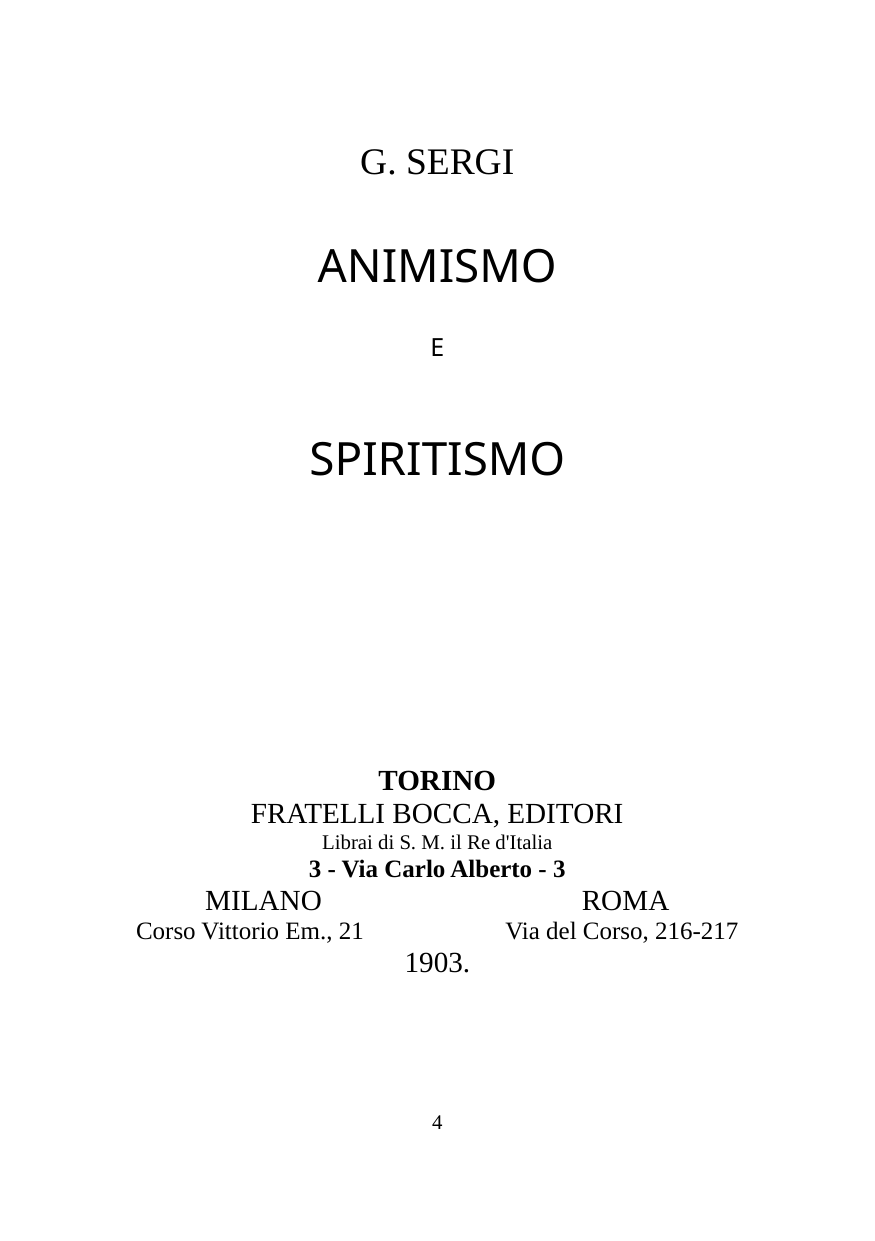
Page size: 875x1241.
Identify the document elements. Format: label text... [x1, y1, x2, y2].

text MILANO ROMA [106, 883, 768, 916]
subtitle TORINO [106, 763, 768, 796]
text Librai di S. M. il Re d'Italia [106, 830, 768, 854]
text 1903. [106, 945, 768, 978]
text Corso Vittorio Em., 21 Via del Corso, 216-217 [106, 916, 768, 945]
text FRATELLI BOCCA, EDITORI [106, 796, 768, 830]
text 3 - Via Carlo Alberto - 3 [106, 854, 768, 883]
text G. SERGI [106, 140, 768, 183]
text ANIMISMO E SPIRITISMO [106, 233, 768, 488]
